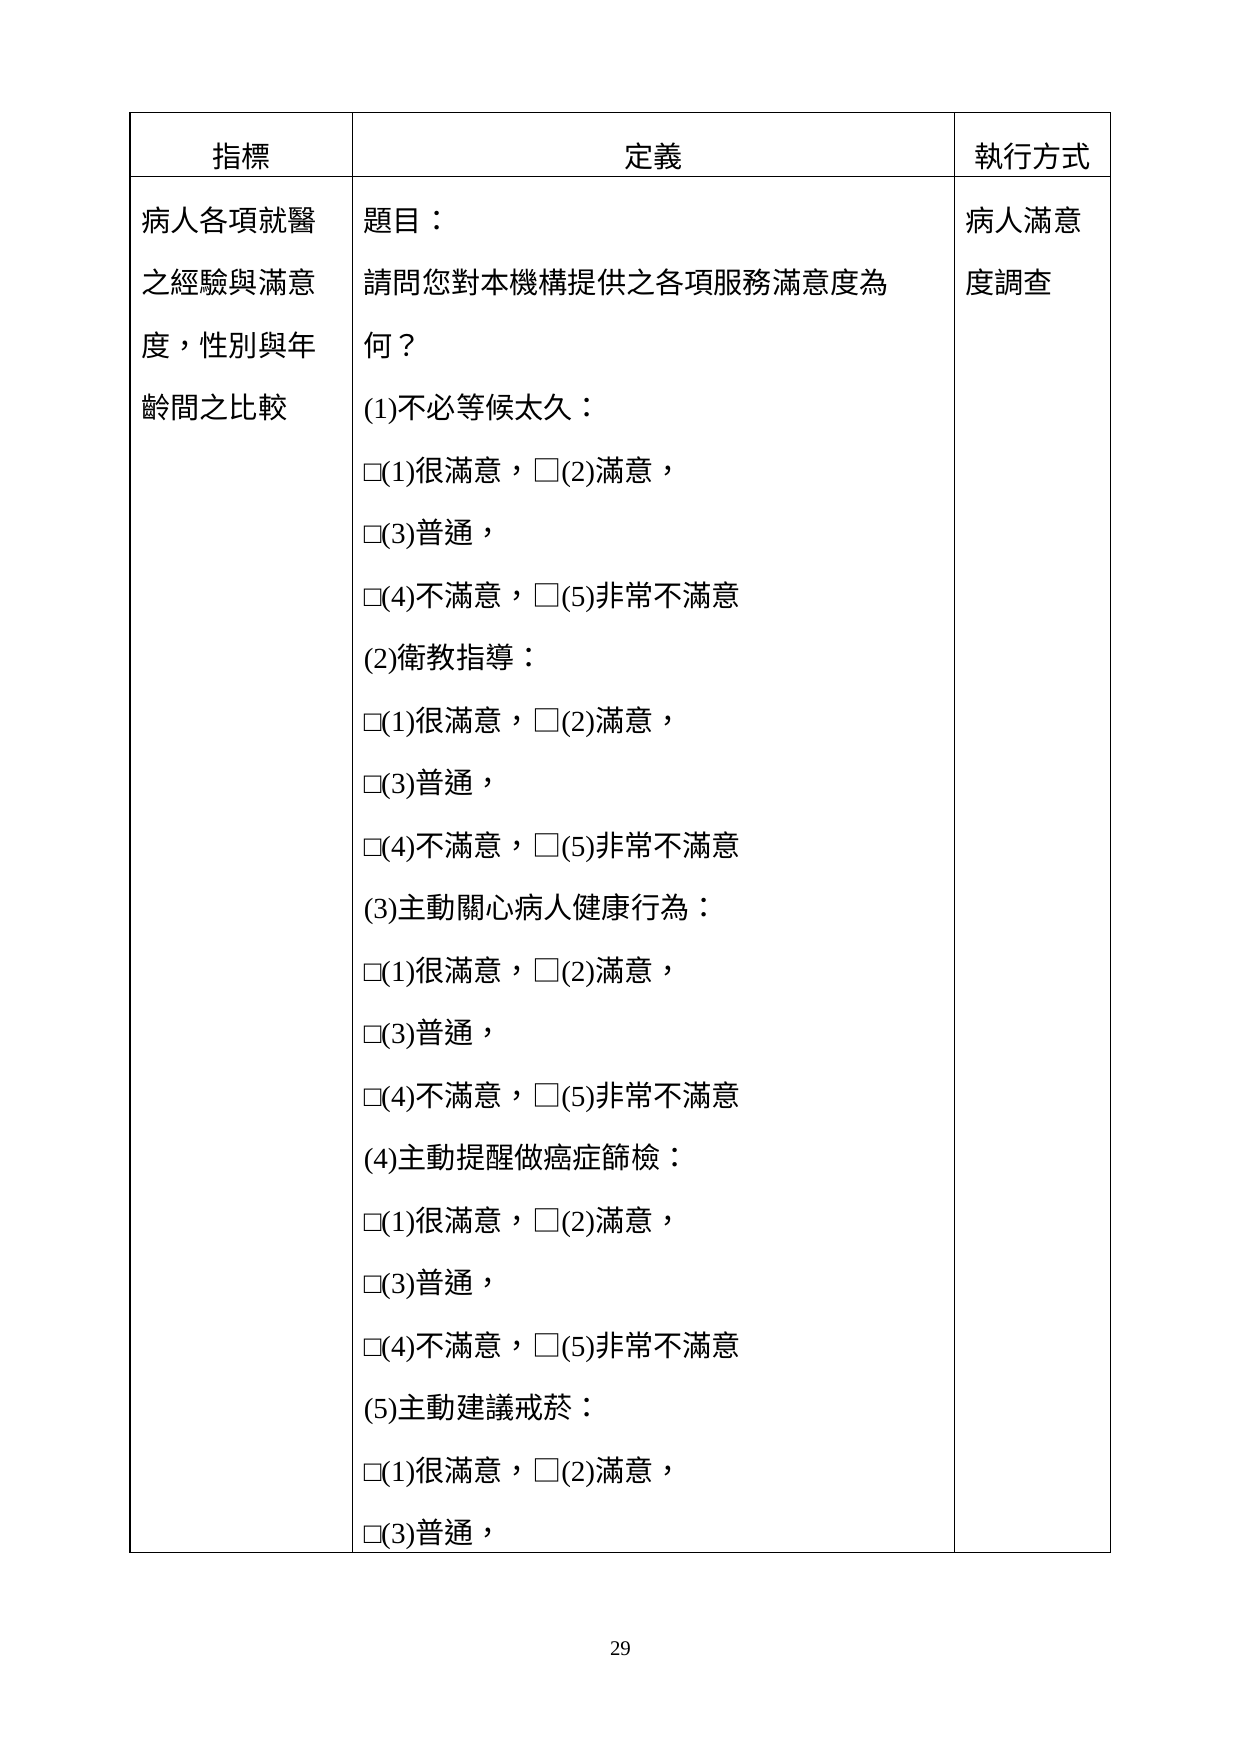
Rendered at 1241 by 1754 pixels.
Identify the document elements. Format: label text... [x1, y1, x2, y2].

table_cell 病人滿意度調查 [955, 177, 1110, 1552]
table_cell 題目： 請問您對本機構提供之各項服務滿意度為何？ (1)不必等候太久： □(1)很滿意，□(2)滿意， □(3)普通， □(4)不滿意，□(5)非常不滿意 (2)衛教指導： □(1)很滿意，□(2)滿意， □(3)普通， □(4)不滿意，□(5)非常不滿意 (3)主動關心病人健康行為： □(1)很滿意，□(2)滿意， □(3)普通， □(4)不滿意，□(5)非常不滿意 (4)主動提醒做癌症篩檢： □(1)很滿意，□(2)滿意， □(3)普通， □(4)不滿意，□(5)非常不滿意 (5)主動建議戒菸： □(1)很滿意，□(2)滿意， □(3)普通， [353, 177, 954, 1552]
table_header 執行方式 [955, 113, 1110, 176]
table_header 定義 [353, 113, 954, 176]
table_cell 病人各項就醫之經驗與滿意度，性別與年齡間之比較 [131, 177, 352, 1552]
table_header 指標 [131, 113, 352, 176]
